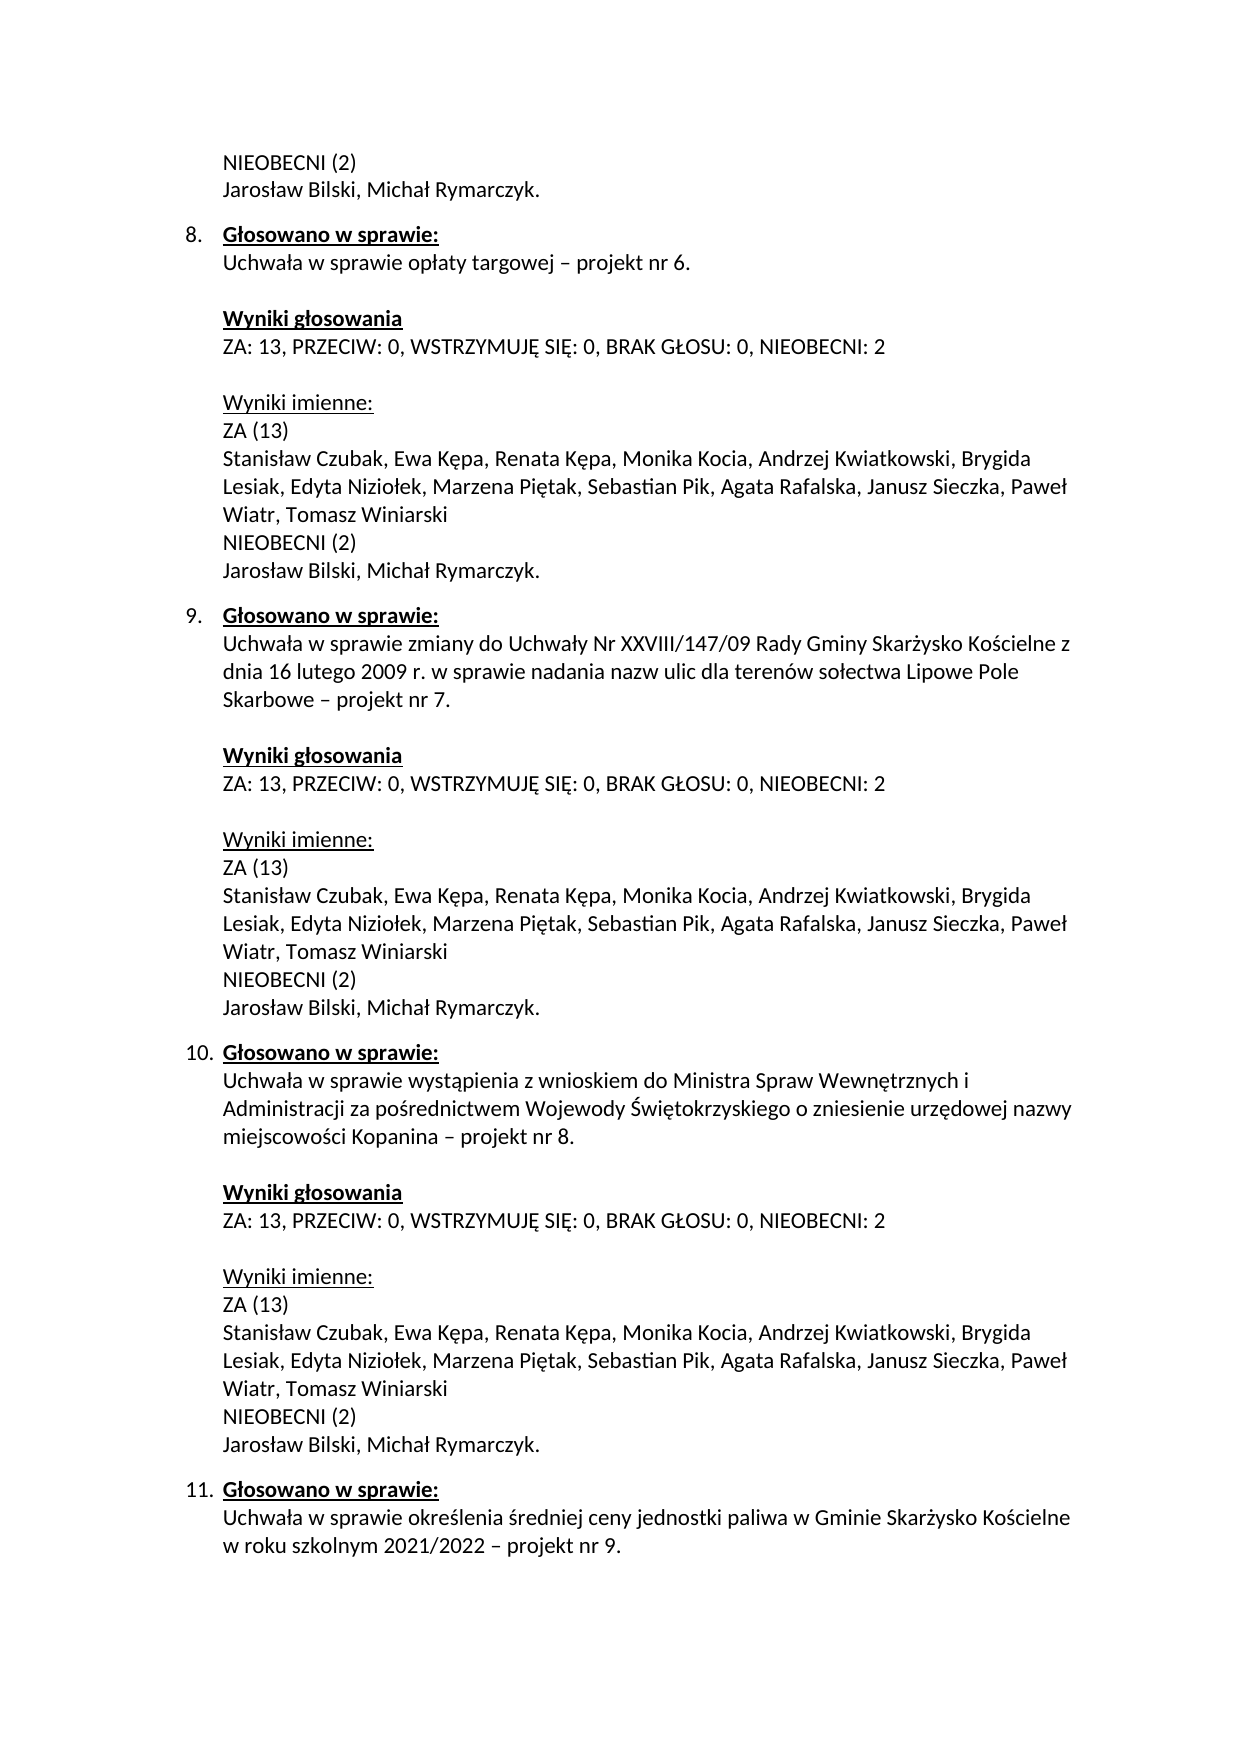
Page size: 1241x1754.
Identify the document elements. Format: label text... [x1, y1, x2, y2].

list Głosowano w sprawie: Uchwała w sprawie wystąpienia z wnioskiem do Ministra Spraw Wewnętrznych i Administracji za pośrednictwem Wojewody Świętokrzyskiego o zniesienie urzędowej nazwy miejscowości Kopanina – projekt nr 8. Wyniki głosowania ZA: 13, PRZECIW: 0, WSTRZYMUJĘ SIĘ: 0, BRAK GŁOSU: 0, NIEOBECNI: 2 Wyniki imienne: ZA (13) Stanisław Czubak, Ewa Kępa, Renata Kępa, Monika Kocia, Andrzej Kwiatkowski, Brygida Lesiak, Edyta Niziołek, Marzena Piętak, Sebastian Pik, Agata Rafalska, Janusz Sieczka, Paweł Wiatr, Tomasz Winiarski NIEOBECNI (2) Jarosław Bilski, Michał Rymarczyk. [185, 1038, 1093, 1458]
list Głosowano w sprawie: Uchwała w sprawie opłaty targowej – projekt nr 6. Wyniki głosowania ZA: 13, PRZECIW: 0, WSTRZYMUJĘ SIĘ: 0, BRAK GŁOSU: 0, NIEOBECNI: 2 Wyniki imienne: ZA (13) Stanisław Czubak, Ewa Kępa, Renata Kępa, Monika Kocia, Andrzej Kwiatkowski, Brygida Lesiak, Edyta Niziołek, Marzena Piętak, Sebastian Pik, Agata Rafalska, Janusz Sieczka, Paweł Wiatr, Tomasz Winiarski NIEOBECNI (2) Jarosław Bilski, Michał Rymarczyk. [185, 220, 1093, 584]
list NIEOBECNI (2) Jarosław Bilski, Michał Rymarczyk. [185, 148, 1093, 204]
list Głosowano w sprawie: Uchwała w sprawie zmiany do Uchwały Nr XXVIII/147/09 Rady Gminy Skarżysko Kościelne z dnia 16 lutego 2009 r. w sprawie nadania nazw ulic dla terenów sołectwa Lipowe Pole Skarbowe – projekt nr 7. Wyniki głosowania ZA: 13, PRZECIW: 0, WSTRZYMUJĘ SIĘ: 0, BRAK GŁOSU: 0, NIEOBECNI: 2 Wyniki imienne: ZA (13) Stanisław Czubak, Ewa Kępa, Renata Kępa, Monika Kocia, Andrzej Kwiatkowski, Brygida Lesiak, Edyta Niziołek, Marzena Piętak, Sebastian Pik, Agata Rafalska, Janusz Sieczka, Paweł Wiatr, Tomasz Winiarski NIEOBECNI (2) Jarosław Bilski, Michał Rymarczyk. [185, 601, 1093, 1022]
list Głosowano w sprawie: Uchwała w sprawie określenia średniej ceny jednostki paliwa w Gminie Skarżysko Kościelne w roku szkolnym 2021/2022 – projekt nr 9. [185, 1475, 1093, 1587]
